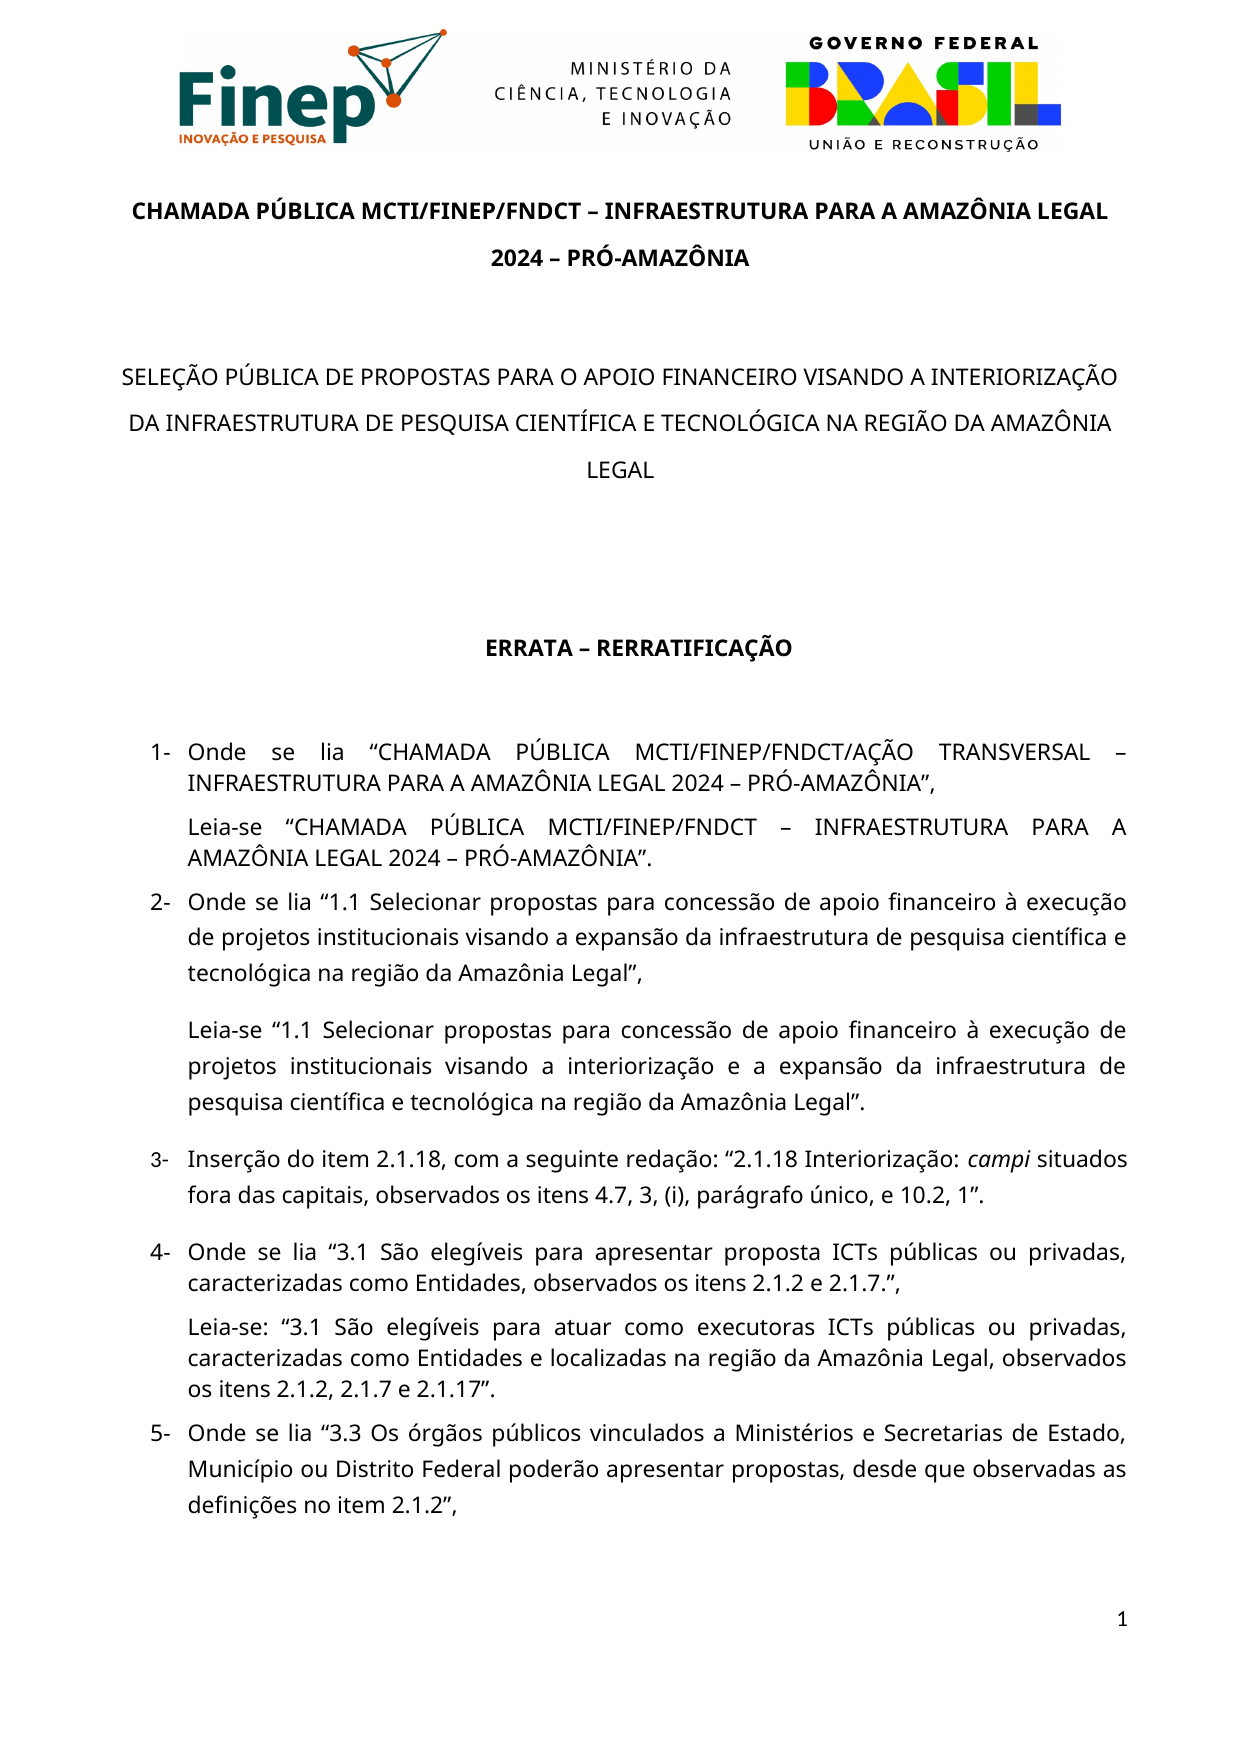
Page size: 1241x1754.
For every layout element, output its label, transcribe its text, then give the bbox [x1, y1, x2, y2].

list Leia-se “CHAMADA PÚBLICA MCTI/FINEP/FNDCT – INFRAESTRUTURA PARA A AMAZÔNIA LEGAL 2024 – PRÓ-AMAZÔNIA”. [187, 810, 1128, 873]
list Onde se lia “3.1 São elegíveis para apresentar proposta ICTs públicas ou privadas, caracterizadas como Entidades, observados os itens 2.1.2 e 2.1.7.”, [150, 1235, 1128, 1298]
list Leia-se “1.1 Selecionar propostas para concessão de apoio financeiro à execução de projetos institucionais visando a interiorização e a expansão da infraestrutura de pesquisa científica e tecnológica na região da Amazônia Legal”. [187, 1014, 1128, 1117]
list Inserção do item 2.1.18, com a seguinte redação: “2.1.18 Interiorização: campi situados fora das capitais, observados os itens 4.7, 3, (i), parágrafo único, e 10.2, 1”. [150, 1143, 1128, 1210]
text SELEÇÃO PÚBLICA DE PROPOSTAS PARA O APOIO FINANCEIRO VISANDO A INTERIORIZAÇÃO DA INFRAESTRUTURA DE PESQUISA CIENTÍFICA E TECNOLÓGICA NA REGIÃO DA AMAZÔNIA LEGAL [112, 360, 1128, 485]
list Onde se lia “CHAMADA PÚBLICA MCTI/FINEP/FNDCT/AÇÃO TRANSVERSAL – INFRAESTRUTURA PARA A AMAZÔNIA LEGAL 2024 – PRÓ-AMAZÔNIA”, [150, 735, 1128, 798]
text CHAMADA PÚBLICA MCTI/FINEP/FNDCT – INFRAESTRUTURA PARA A AMAZÔNIA LEGAL 2024 – PRÓ-AMAZÔNIA [112, 195, 1128, 273]
list ERRATA – RERRATIFICAÇÃO [150, 632, 1128, 663]
list Onde se lia “3.3 Os órgãos públicos vinculados a Ministérios e Secretarias de Estado, Município ou Distrito Federal poderão apresentar propostas, desde que observadas as definições no item 2.1.2”, [150, 1417, 1128, 1520]
list Leia-se: “3.1 São elegíveis para atuar como executoras ICTs públicas ou privadas, caracterizadas como Entidades e localizadas na região da Amazônia Legal, observados os itens 2.1.2, 2.1.7 e 2.1.17”. [187, 1310, 1128, 1404]
list Onde se lia “1.1 Selecionar propostas para concessão de apoio financeiro à execução de projetos institucionais visando a expansão da infraestrutura de pesquisa científica e tecnológica na região da Amazônia Legal”, [150, 885, 1128, 988]
